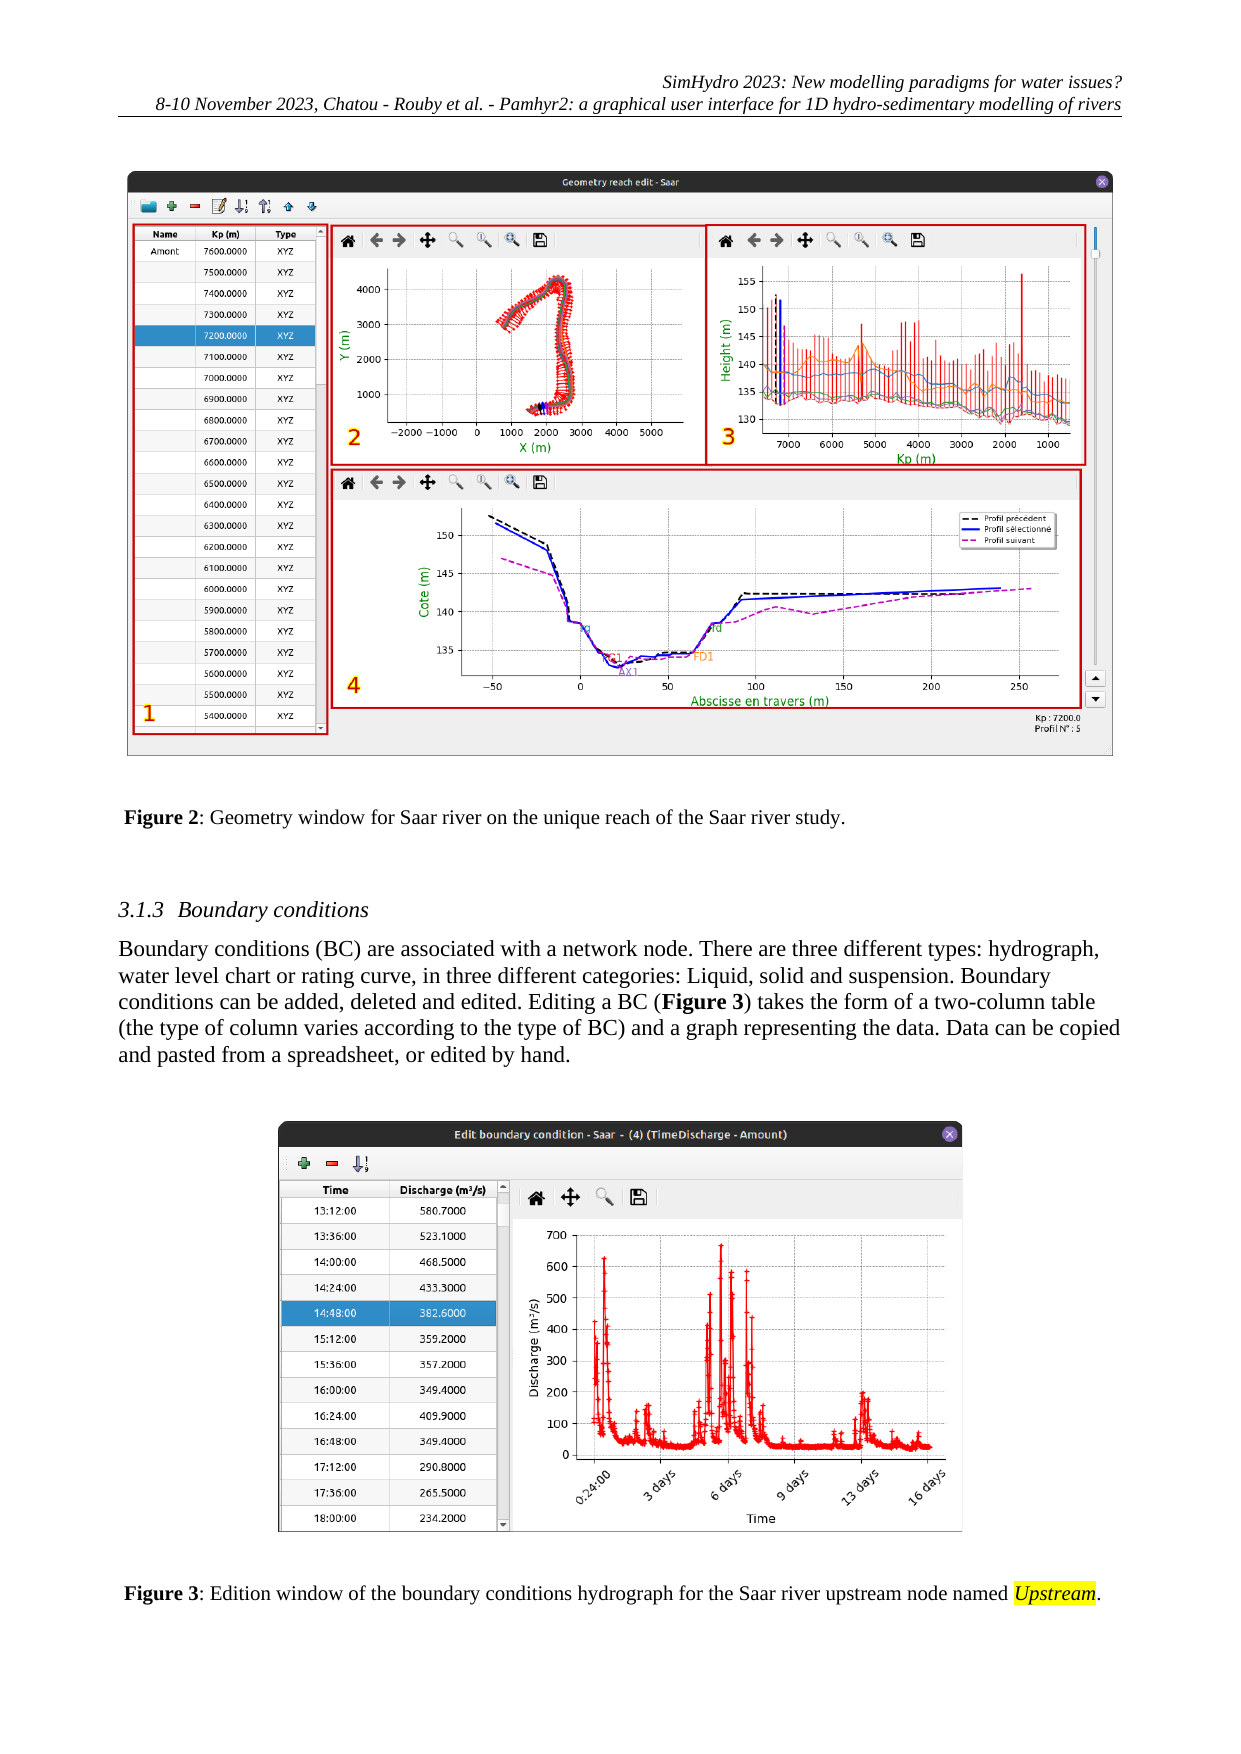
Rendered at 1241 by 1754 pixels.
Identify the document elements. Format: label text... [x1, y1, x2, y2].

subtitle 3.1.3 Boundary conditions [118, 896, 1122, 923]
text Boundary conditions (BC) are associated with a network node. There are three different types: hydrograph, water level chart or rating curve, in three different categories: Liquid, solid and suspension. Boundary conditions can be added, deleted and edited. Editing a BC (Figure 3) takes the form of a two-column table (the type of column varies according to the type of BC) and a graph representing the data. Data can be copied and pasted from a spreadsheet, or edited by hand. [118, 935, 1122, 1067]
picture [127, 171, 1113, 756]
table_header Figure 2: Geometry window for Saar river on the unique reach of the Saar river study. [118, 117, 1122, 884]
picture [278, 1121, 963, 1532]
table_header Figure 3: Edition window of the boundary conditions hydrograph for the Saar river upstream node named Upstream. [118, 1067, 1122, 1623]
